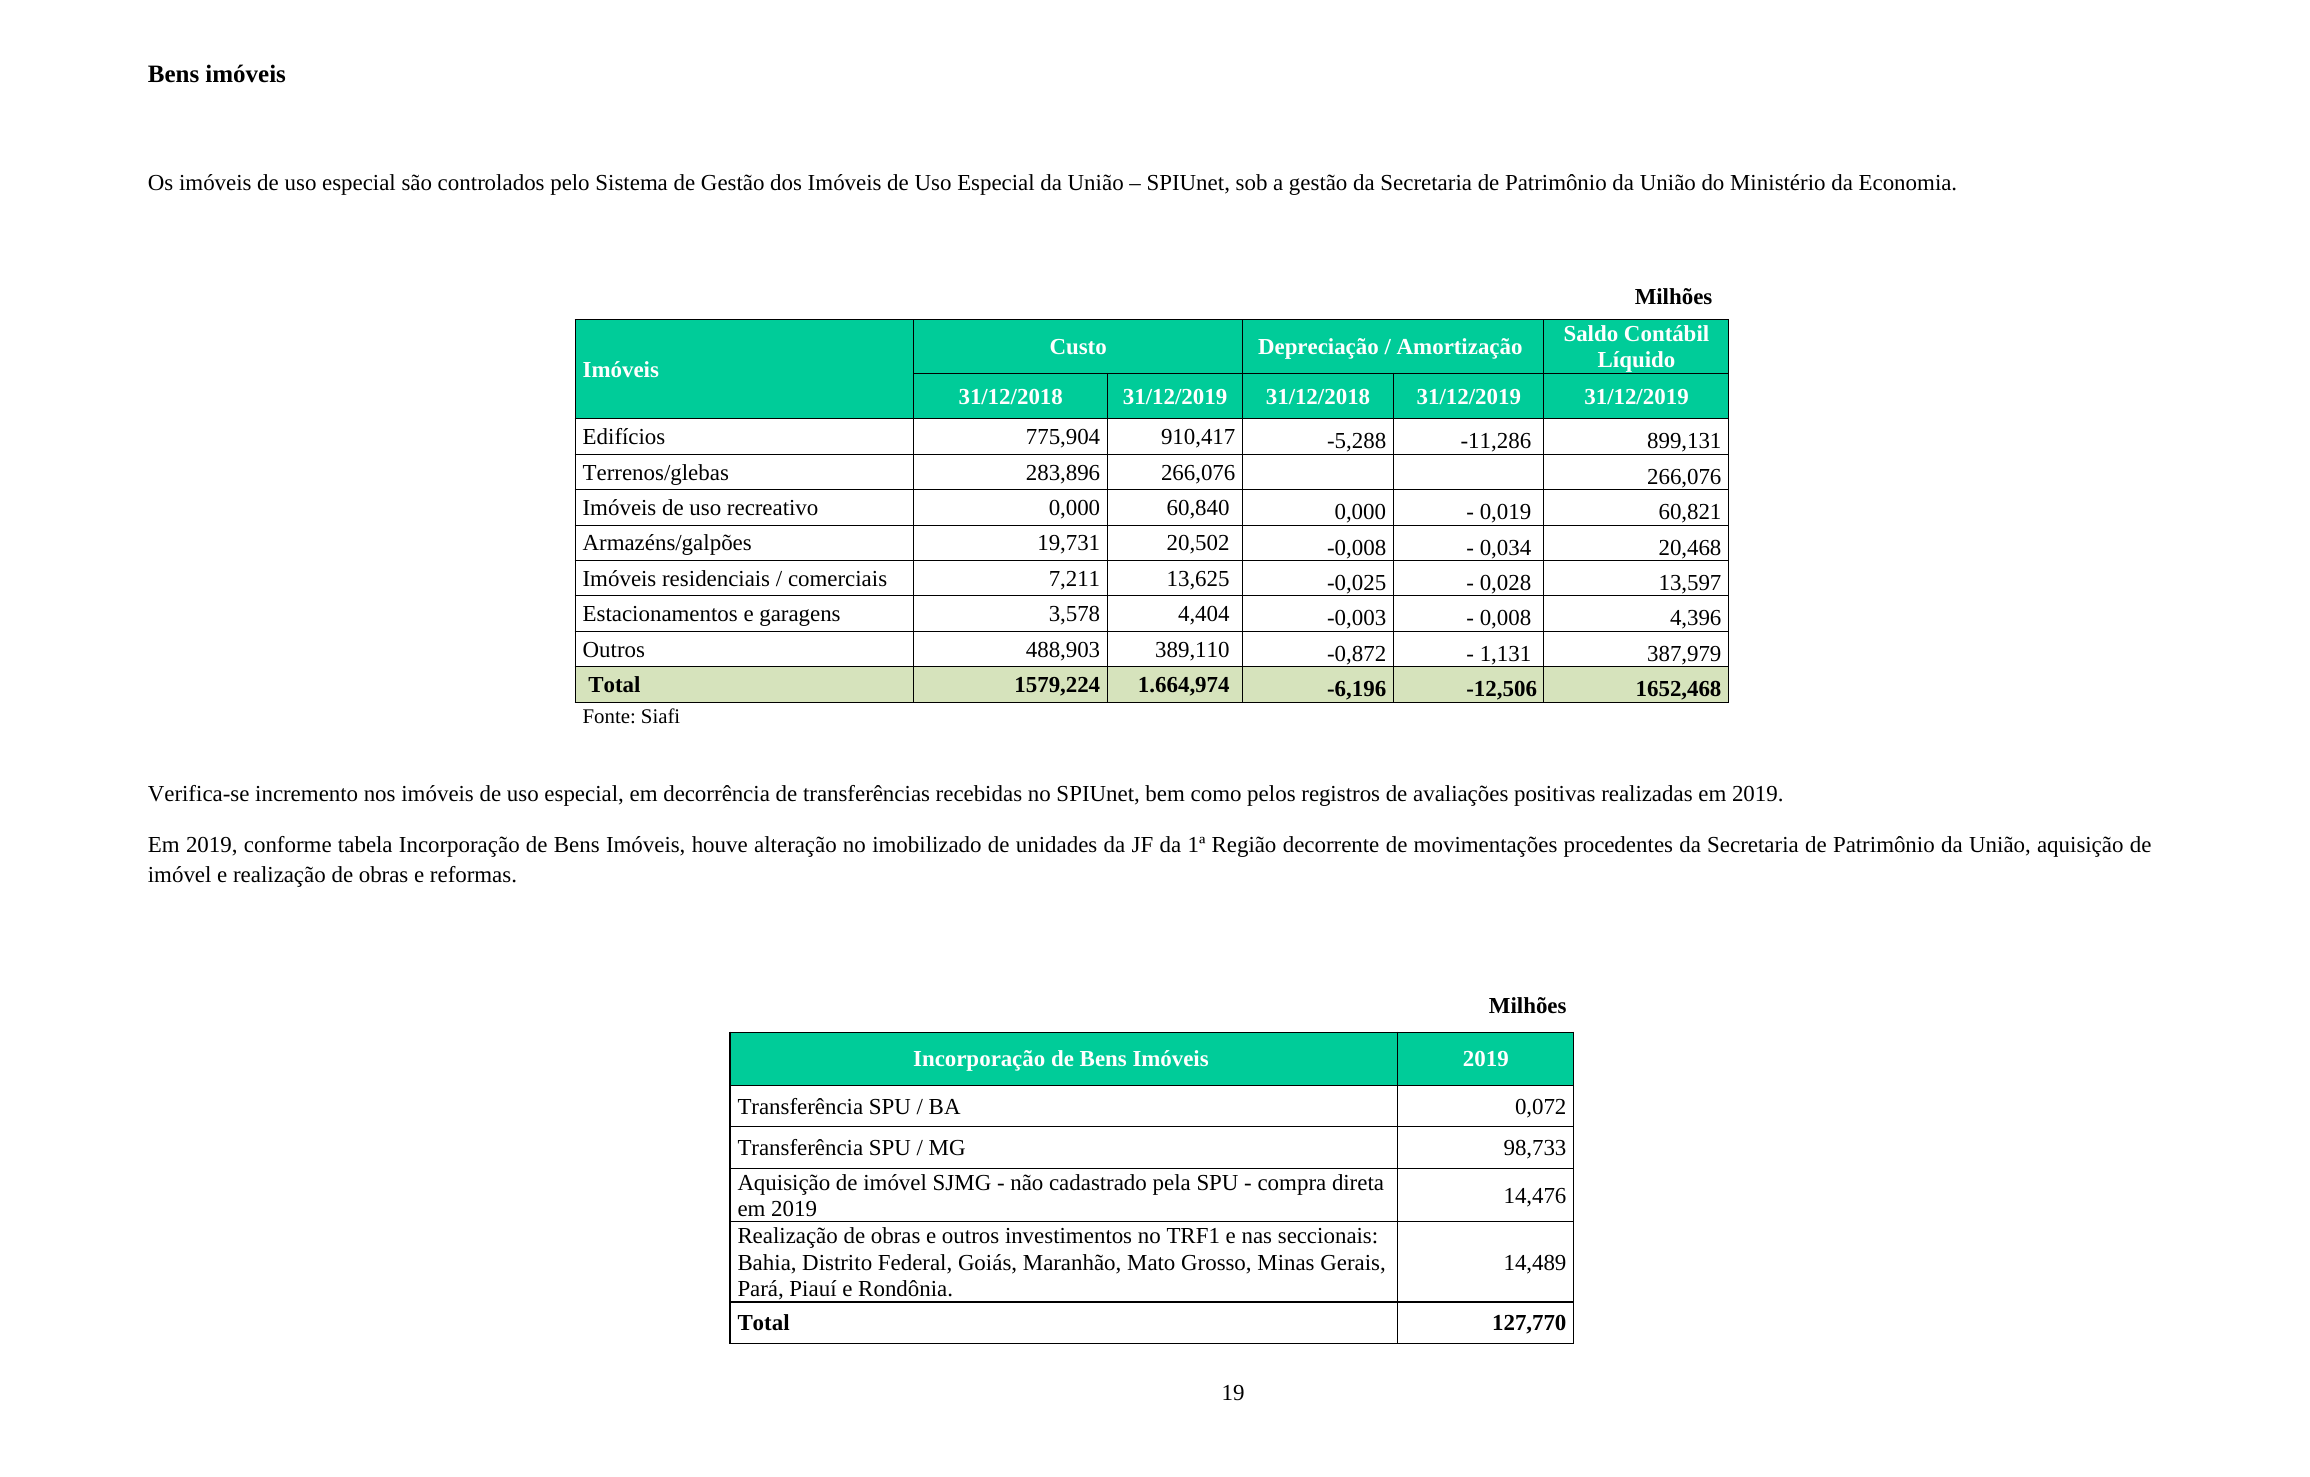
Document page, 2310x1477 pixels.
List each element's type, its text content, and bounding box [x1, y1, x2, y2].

table_cell 13,625 [1108, 561, 1242, 595]
table_cell 31/12/2019 [1544, 374, 1728, 418]
table_cell Estacionamentos e garagens [576, 596, 913, 631]
table_cell Transferência SPU / BA [731, 1086, 1397, 1126]
table_cell [914, 703, 1107, 729]
table_header Milhõess [575, 274, 1728, 319]
table_cell 0,072 [1398, 1086, 1573, 1126]
table_cell Custo [914, 320, 1242, 373]
table_header Milhões [730, 979, 1573, 1032]
table_cell 1579,224 [914, 667, 1107, 702]
table_cell 387,979 [1544, 632, 1728, 666]
table_cell 266,076 [1108, 455, 1242, 489]
table_cell 31/12/2019 [1108, 374, 1242, 418]
table_cell Terrenos/glebas [576, 455, 913, 489]
text Os imóveis de uso especial são controlados pelo Sistema de Gestão dos Imóveis de Uso Especial da União – SPIUnet, sob a gestão da Secretaria de Patrimônio da União do Ministério da Economia. [148, 169, 2156, 195]
table_cell 3,578 [914, 596, 1107, 631]
table_cell Depreciação / Amortização [1243, 320, 1543, 373]
table_cell 775,904 [914, 419, 1107, 454]
table_cell 14,489 [1398, 1222, 1573, 1301]
table_cell -12,506 [1394, 667, 1543, 702]
table_cell -5,288 [1243, 419, 1393, 454]
table_cell -11,286 [1394, 419, 1543, 454]
table_cell -6,196 [1243, 667, 1393, 702]
table_cell 31/12/2018 [914, 374, 1107, 418]
table_cell Edifícios [576, 419, 913, 454]
table_cell 20,468 [1544, 526, 1728, 560]
table_cell Transferência SPU / MG [731, 1127, 1397, 1167]
table_cell 14,476 [1398, 1169, 1573, 1221]
table_cell 283,896 [914, 455, 1107, 489]
table_cell 127,770 [1398, 1303, 1573, 1343]
table_cell -0,003 [1243, 596, 1393, 631]
table_cell 0,000 [1243, 490, 1393, 524]
table_cell Aquisição de imóvel SJMG - não cadastrado pela SPU - compra direta em 2019 [731, 1169, 1397, 1221]
table_cell Imóveis de uso recreativo [576, 490, 913, 524]
table_cell -0,872 [1243, 632, 1393, 666]
table_cell 1652,468 [1544, 667, 1728, 702]
table_cell Armazéns/galpões [576, 526, 913, 560]
table_cell 20,502 [1108, 526, 1242, 560]
table_cell 899,131 [1544, 419, 1728, 454]
table_cell 31/12/2018 [1243, 374, 1393, 418]
table_cell 910,417 [1108, 419, 1242, 454]
table_cell [1243, 455, 1393, 489]
table_cell 7,211 [914, 561, 1107, 595]
table_cell -0,025 [1243, 561, 1393, 595]
table_cell 1.664,974 [1108, 667, 1242, 702]
table_cell 389,110 [1108, 632, 1242, 666]
table_cell 60,840 [1108, 490, 1242, 524]
table_cell Total [731, 1303, 1397, 1343]
table_cell [1107, 703, 1242, 729]
text Verifica-se incremento nos imóveis de uso especial, em decorrência de transferências recebidas no SPIUnet, bem como pelos registros de avaliações positivas realizadas em 2019. [148, 780, 2156, 806]
table_cell Imóveis [576, 320, 913, 418]
table_cell [1394, 455, 1543, 489]
table_cell -0,008 [1243, 526, 1393, 560]
text Em 2019, conforme tabela Incorporação de Bens Imóveis, houve alteração no imobilizado de unidades da JF da 1ª Região decorrente de movimentações procedentes da Secretaria de Patrimônio da União, aquisição de imóvel e realização de obras e reformas. [148, 831, 2156, 888]
table_cell - 1,131 [1394, 632, 1543, 666]
table_cell Saldo Contábil Líquido [1544, 320, 1728, 373]
table_cell 31/12/2019 [1394, 374, 1543, 418]
table_cell - 0,034 [1394, 526, 1543, 560]
table_cell 19,731 [914, 526, 1107, 560]
table_cell 4,396 [1544, 596, 1728, 631]
table_cell Imóveis residenciais / comerciais [576, 561, 913, 595]
table_cell Fonte: Siafi [575, 703, 913, 729]
table_cell - 0,028 [1394, 561, 1543, 595]
table_cell 13,597 [1544, 561, 1728, 595]
table_cell - 0,019 [1394, 490, 1543, 524]
table_cell 4,404 [1108, 596, 1242, 631]
table_cell 488,903 [914, 632, 1107, 666]
table_cell Total [576, 667, 913, 702]
text Bens imóveis [148, 59, 2156, 88]
table_cell 60,821 [1544, 490, 1728, 524]
table_cell 2019 [1398, 1033, 1573, 1085]
table_cell Outros [576, 632, 913, 666]
table_cell 98,733 [1398, 1127, 1573, 1167]
table_cell [1544, 703, 1728, 729]
table_cell [1243, 703, 1544, 729]
table_cell Realização de obras e outros investimentos no TRF1 e nas seccionais: Bahia, Distrito Federal, Goiás, Maranhão, Mato Grosso, Minas Gerais, Pará, Piauí e Rondônia. [731, 1222, 1397, 1301]
table_cell - 0,008 [1394, 596, 1543, 631]
table_cell 266,076 [1544, 455, 1728, 489]
table_cell Incorporação de Bens Imóveis [731, 1033, 1397, 1085]
table_cell 0,000 [914, 490, 1107, 524]
